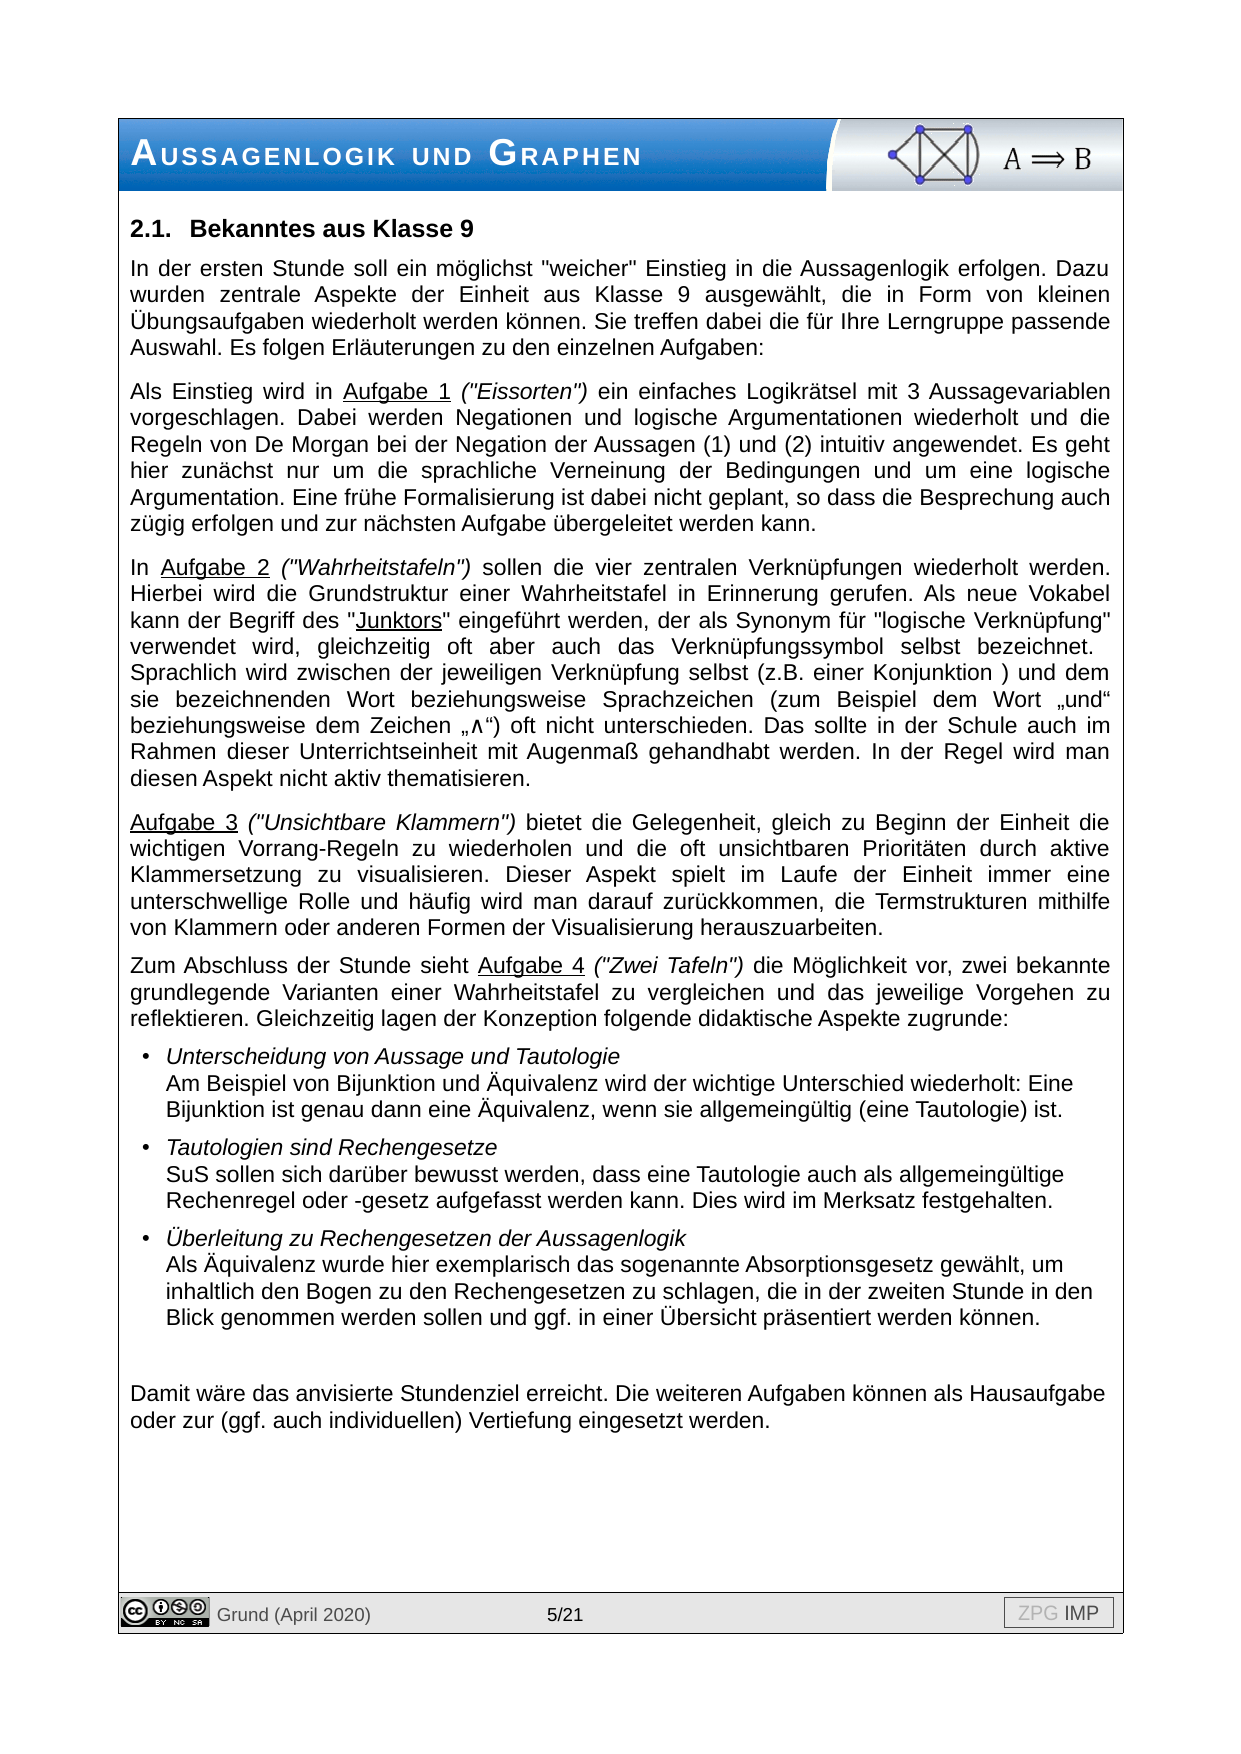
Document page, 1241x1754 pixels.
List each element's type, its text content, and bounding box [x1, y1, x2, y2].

subtitle Bekanntes aus Klasse 9 [119, 214, 1123, 243]
text Zum Abschluss der Stunde sieht Aufgabe 4 ("Zwei Tafeln") die Möglichkeit vor, zwei bekannte grundlegende Varianten einer Wahrheitstafel zu vergleichen und das jeweilige Vorgehen zu reflektieren. Gleichzeitig lagen der Konzeption folgende didaktische Aspekte zugrunde: [130, 952, 1111, 1031]
text In Aufgabe 2 ("Wahrheitstafeln") sollen die vier zentralen Verknüpfungen wiederholt werden. Hierbei wird die Grundstruktur einer Wahrheitstafel in Erinnerung gerufen. Als neue Vokabel kann der Begriff des "Junktors" eingeführt werden, der als Synonym für "logische Verknüpfung" verwendet wird, gleichzeitig oft aber auch das Verknüpfungssymbol selbst bezeichnet. Sprachlich wird zwischen der jeweiligen Verknüpfung selbst (z.B. einer Konjunktion ) und dem sie bezeichnenden Wort beziehungsweise Sprachzeichen (zum Beispiel dem Wort „und“ beziehungsweise dem Zeichen „∧“) oft nicht unterschieden. Das sollte in der Schule auch im Rahmen dieser Unterrichtseinheit mit Augenmaß gehandhabt werden. In der Regel wird man diesen Aspekt nicht aktiv thematisieren. [130, 554, 1111, 791]
text In der ersten Stunde soll ein möglichst "weicher" Einstieg in die Aussagenlogik erfolgen. Dazu wurden zentrale Aspekte der Einheit aus Klasse 9 ausgewählt, die in Form von kleinen Übungsaufgaben wiederholt werden können. Sie treffen dabei die für Ihre Lerngruppe passende Auswahl. Es folgen Erläuterungen zu den einzelnen Aufgaben: [130, 255, 1111, 360]
text Als Einstieg wird in Aufgabe 1 ("Eissorten") ein einfaches Logikrätsel mit 3 Aussagevariablen vorgeschlagen. Dabei werden Negationen und logische Argumentationen wiederholt und die Regeln von De Morgan bei der Negation der Aussagen (1) und (2) intuitiv angewendet. Es geht hier zunächst nur um die sprachliche Verneinung der Bedingungen und um eine logische Argumentation. Eine frühe Formalisierung ist dabei nicht geplant, so dass die Besprechung auch zügig erfolgen und zur nächsten Aufgabe übergeleitet werden kann. [130, 378, 1111, 536]
text Aufgabe 3 ("Unsichtbare Klammern") bietet die Gelegenheit, gleich zu Beginn der Einheit die wichtigen Vorrang-Regeln zu wiederholen und die oft unsichtbaren Prioritäten durch aktive Klammersetzung zu visualisieren. Dieser Aspekt spielt im Laufe der Einheit immer eine unterschwellige Rolle und häufig wird man darauf zurückkommen, die Termstrukturen mithilfe von Klammern oder anderen Formen der Visualisierung herauszuarbeiten. [130, 809, 1111, 941]
list Überleitung zu Rechengesetzen der Aussagenlogik Als Äquivalenz wurde hier exemplarisch das sogenannte Absorptionsgesetz gewählt, um inhaltlich den Bogen zu den Rechengesetzen zu schlagen, die in der zweiten Stunde in den Blick genommen werden sollen und ggf. in einer Übersicht präsentiert werden können. [142, 1225, 1117, 1331]
picture [119, 119, 1123, 191]
text Damit wäre das anvisierte Stundenziel erreicht. Die weiteren Aufgaben können als Hausaufgabe oder zur (ggf. auch individuellen) Vertiefung eingesetzt werden. [130, 1380, 1123, 1433]
list Unterscheidung von Aussage und Tautologie Am Beispiel von Bijunktion und Äquivalenz wird der wichtige Unterschied wiederholt: Eine Bijunktion ist genau dann eine Äquivalenz, wenn sie allgemeingültig (eine Tautologie) ist. [142, 1043, 1117, 1122]
picture [120, 1597, 210, 1627]
list Tautologien sind Rechengesetze SuS sollen sich darüber bewusst werden, dass eine Tautologie auch als allgemeingültige Rechenregel oder -gesetz aufgefasst werden kann. Dies wird im Merksatz festgehalten. [142, 1134, 1117, 1213]
